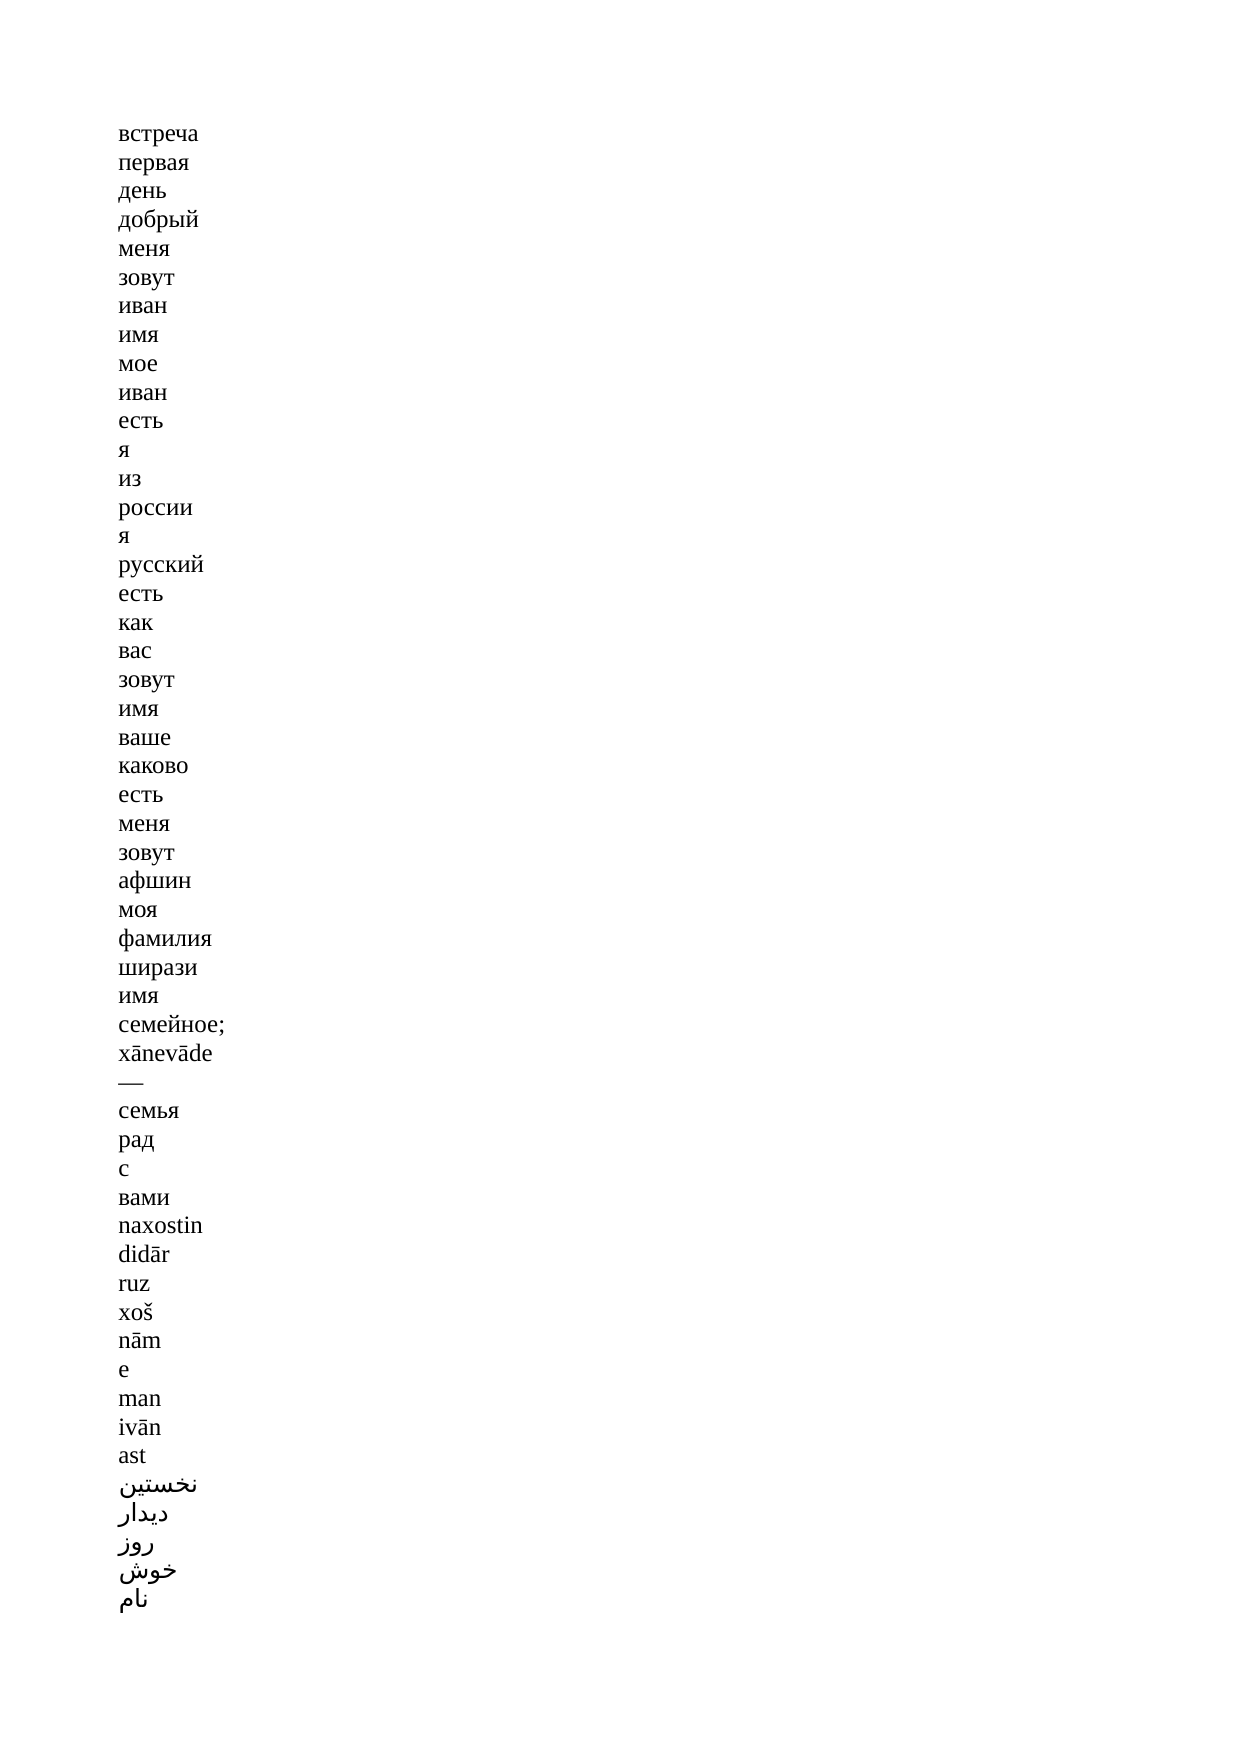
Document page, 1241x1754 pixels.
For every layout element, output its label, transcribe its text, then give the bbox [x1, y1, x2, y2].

text ‫نخستين [118, 1469, 1122, 1498]
text ‫روز [118, 1527, 1122, 1556]
text ‫نام [118, 1584, 1122, 1613]
text зовут [118, 262, 1122, 291]
text есть [118, 779, 1122, 808]
text имя [118, 981, 1122, 1009]
text семья [118, 1096, 1122, 1124]
text ширази [118, 952, 1122, 981]
text я [118, 521, 1122, 549]
text вас [118, 636, 1122, 664]
text добрый [118, 204, 1122, 233]
text моя [118, 894, 1122, 923]
text зовут [118, 664, 1122, 693]
text — [118, 1067, 1122, 1096]
text русский [118, 549, 1122, 578]
text xānevāde [118, 1038, 1122, 1067]
text россии [118, 492, 1122, 521]
text меня [118, 808, 1122, 837]
text я [118, 434, 1122, 463]
text меня [118, 233, 1122, 262]
text имя [118, 319, 1122, 348]
text день [118, 176, 1122, 204]
text встреча [118, 118, 1122, 147]
text nām [118, 1326, 1122, 1354]
text man [118, 1383, 1122, 1412]
text рад [118, 1124, 1122, 1153]
text имя [118, 693, 1122, 722]
text xoš [118, 1297, 1122, 1326]
text из [118, 463, 1122, 492]
text есть [118, 406, 1122, 434]
text есть [118, 578, 1122, 607]
text каково [118, 751, 1122, 779]
text иван [118, 291, 1122, 319]
text зовут [118, 837, 1122, 866]
text didār [118, 1239, 1122, 1268]
text e [118, 1354, 1122, 1383]
text ivān [118, 1412, 1122, 1441]
text с [118, 1153, 1122, 1182]
text первая [118, 147, 1122, 176]
text ваше [118, 722, 1122, 751]
text ruz [118, 1268, 1122, 1297]
text иван [118, 377, 1122, 406]
text как [118, 607, 1122, 636]
text دیدار‬ [118, 1498, 1122, 1527]
text фамилия [118, 923, 1122, 952]
text афшин [118, 866, 1122, 894]
text вами [118, 1182, 1122, 1211]
text семейное; [118, 1009, 1122, 1038]
text naxostin [118, 1211, 1122, 1239]
text خوش‬ [118, 1556, 1122, 1584]
text мое [118, 348, 1122, 377]
text ast [118, 1441, 1122, 1469]
